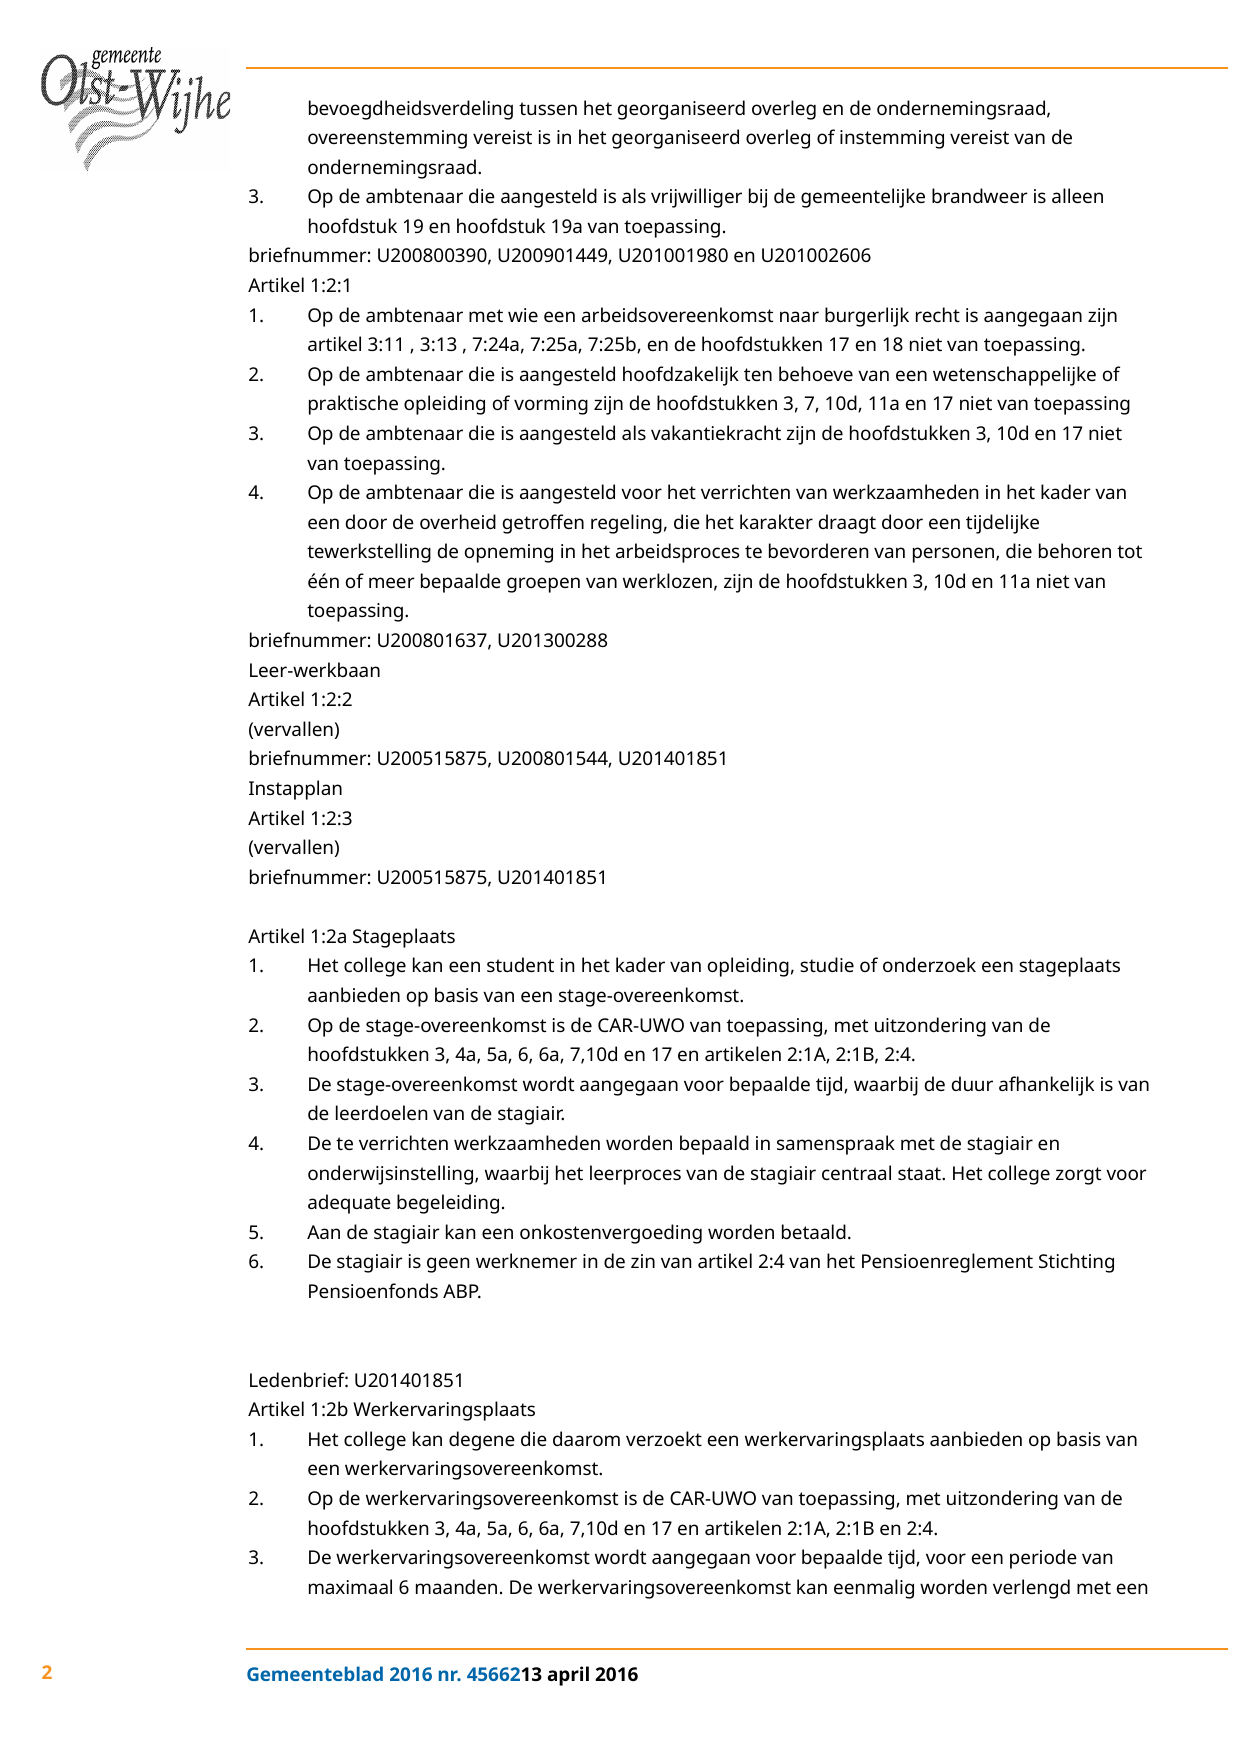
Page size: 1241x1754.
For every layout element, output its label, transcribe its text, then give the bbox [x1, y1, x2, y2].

list Op de stage-overeenkomst is de CAR-UWO van toepassing, met uitzondering van de hoofdstukken 3, 4a, 5a, 6, 6a, 7,10d en 17 en artikelen 2:1A, 2:1B, 2:4. [248, 1012, 1152, 1067]
text Artikel 1:2b Werkervaringsplaats [248, 1396, 1152, 1422]
text briefnummer: U200801637, U201300288 [248, 627, 1152, 653]
text Leer-werkbaan [248, 657, 1152, 683]
list Het college kan een student in het kader van opleiding, studie of onderzoek een stageplaats aanbieden op basis van een stage-overeenkomst. [248, 953, 1152, 1008]
list Het college kan degene die daarom verzoekt een werkervaringsplaats aanbieden op basis van een werkervaringsovereenkomst. [248, 1426, 1152, 1481]
text Artikel 1:2a Stageplaats [248, 923, 1152, 949]
list Op de ambtenaar die is aangesteld voor het verrichten van werkzaamheden in het kader van een door de overheid getroffen regeling, die het karakter draagt door een tijdelijke tewerkstelling de opneming in het arbeidsproces te bevorderen van personen, die behoren tot één of meer bepaalde groepen van werklozen, zijn de hoofdstukken 3, 10d en 11a niet van toepassing. [248, 479, 1152, 623]
text (vervallen) [248, 834, 1152, 860]
text briefnummer: U200515875, U201401851 [248, 864, 1152, 890]
text briefnummer: U200515875, U200801544, U201401851 [248, 746, 1152, 771]
picture [41, 47, 231, 172]
text Artikel 1:2:3 [248, 805, 1152, 831]
list De werkervaringsovereenkomst wordt aangegaan voor bepaalde tijd, voor een periode van maximaal 6 maanden. De werkervaringsovereenkomst kan eenmalig worden verlengd met een [248, 1544, 1152, 1600]
list Op de ambtenaar die is aangesteld als vakantiekracht zijn de hoofdstukken 3, 10d en 17 niet van toepassing. [248, 420, 1152, 476]
text Ledenbrief: U201401851 [248, 1367, 1152, 1393]
text Instapplan [248, 775, 1152, 801]
list Op de ambtenaar die is aangesteld hoofdzakelijk ten behoeve van een wetenschappelijke of praktische opleiding of vorming zijn de hoofdstukken 3, 7, 10d, 11a en 17 niet van toepassing [248, 361, 1152, 416]
list Op de ambtenaar met wie een arbeidsovereenkomst naar burgerlijk recht is aangegaan zijn artikel 3:11 , 3:13 , 7:24a, 7:25a, 7:25b, en de hoofdstukken 17 en 18 niet van toepassing. [248, 302, 1152, 357]
list De te verrichten werkzaamheden worden bepaald in samenspraak met de stagiair en onderwijsinstelling, waarbij het leerproces van de stagiair centraal staat. Het college zorgt voor adequate begeleiding. [248, 1130, 1152, 1215]
list De stagiair is geen werknemer in de zin van artikel 2:4 van het Pensioenreglement Stichting Pensioenfonds ABP. [248, 1248, 1152, 1304]
text (vervallen) [248, 716, 1152, 742]
text briefnummer: U200800390, U200901449, U201001980 en U201002606 [248, 243, 1152, 268]
list Op de ambtenaar die aangesteld is als vrijwilliger bij de gemeentelijke brandweer is alleen hoofdstuk 19 en hoofdstuk 19a van toepassing. [248, 183, 1152, 239]
list Op de werkervaringsovereenkomst is de CAR-UWO van toepassing, met uitzondering van de hoofdstukken 3, 4a, 5a, 6, 6a, 7,10d en 17 en artikelen 2:1A, 2:1B en 2:4. [248, 1485, 1152, 1541]
text Artikel 1:2:2 [248, 686, 1152, 712]
list De stage-overeenkomst wordt aangegaan voor bepaalde tijd, waarbij de duur afhankelijk is van de leerdoelen van de stagiair. [248, 1071, 1152, 1126]
list bevoegdheidsverdeling tussen het georganiseerd overleg en de ondernemingsraad, overeenstemming vereist is in het georganiseerd overleg of instemming vereist van de ondernemingsraad. [248, 95, 1152, 180]
list Aan de stagiair kan een onkostenvergoeding worden betaald. [248, 1219, 1152, 1245]
text Artikel 1:2:1 [248, 272, 1152, 298]
